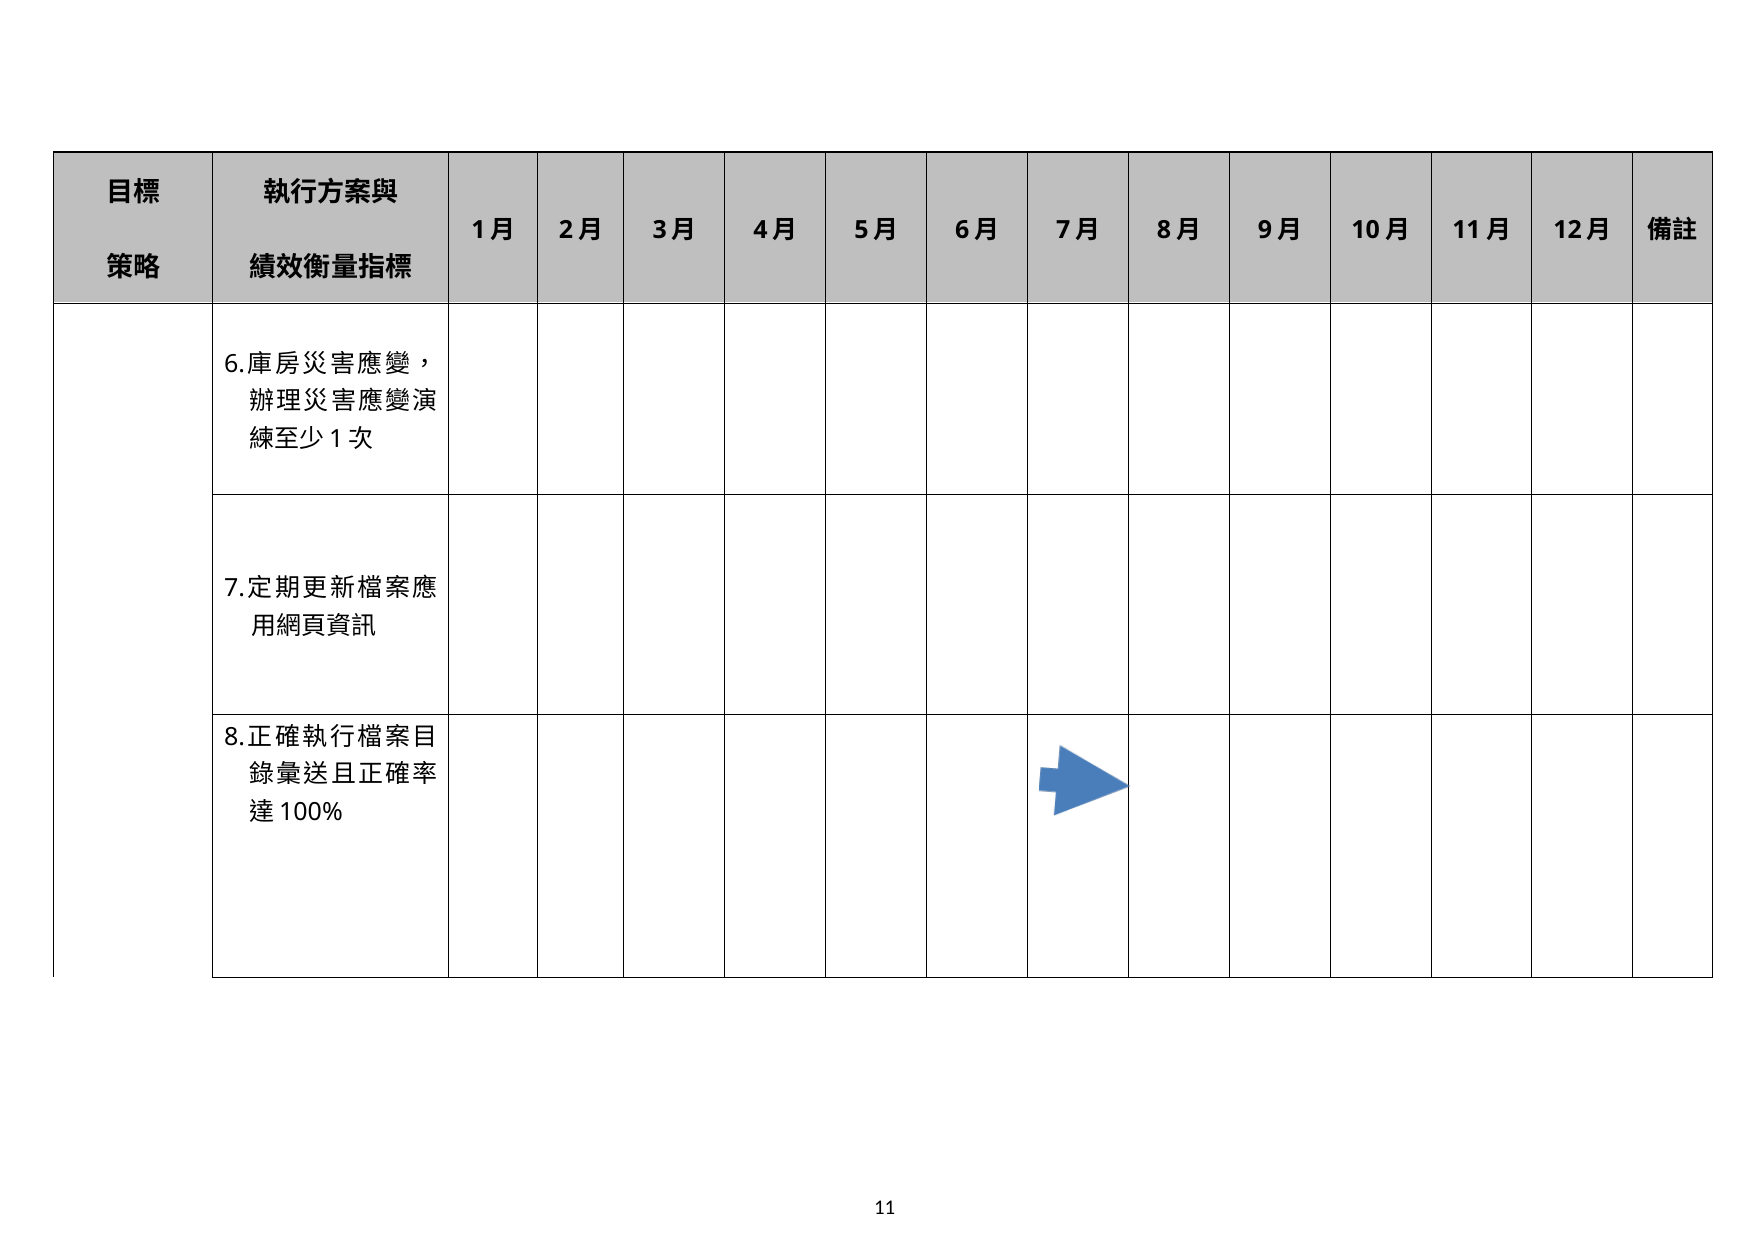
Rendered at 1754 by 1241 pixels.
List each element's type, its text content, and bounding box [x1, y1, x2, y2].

table_header 11月 [1432, 153, 1531, 302]
table_cell [725, 715, 825, 977]
table_cell [624, 304, 724, 494]
table_cell [538, 715, 623, 977]
table_cell [1129, 715, 1229, 977]
table_cell [1129, 304, 1229, 494]
table_header 4月 [725, 153, 825, 302]
table_cell [1532, 715, 1632, 977]
table_header 備註 [1633, 153, 1712, 302]
table_cell [1028, 715, 1128, 977]
table_header 12月 [1532, 153, 1632, 302]
table_header 9月 [1230, 153, 1330, 302]
table_cell [725, 495, 825, 714]
table_cell [826, 495, 926, 714]
table_cell [826, 715, 926, 977]
table_header 目標 策略 [54, 153, 212, 302]
table_cell [1028, 304, 1128, 494]
picture [1038, 715, 1204, 857]
table_cell [1532, 304, 1632, 494]
table_cell [1432, 304, 1531, 494]
table_cell [1331, 495, 1431, 714]
table_header 執行方案與 績效衡量指標 [213, 153, 448, 302]
table_cell [1230, 715, 1330, 977]
table_cell [449, 304, 537, 494]
table_cell [1028, 495, 1128, 714]
table_cell [927, 304, 1027, 494]
table_cell [927, 495, 1027, 714]
table_header 2月 [538, 153, 623, 302]
table_header 3月 [624, 153, 724, 302]
table_cell [1633, 715, 1712, 977]
table_cell [1331, 304, 1431, 494]
table_cell 6.庫房災害應變，辦理災害應變演練至少1次 [213, 304, 448, 494]
table_cell [624, 715, 724, 977]
table_cell [1129, 495, 1229, 714]
table_cell [449, 495, 537, 714]
table_header 10月 [1331, 153, 1431, 302]
table_cell [449, 715, 537, 977]
table_cell [1633, 304, 1712, 494]
table_cell [725, 304, 825, 494]
table_cell [927, 715, 1027, 977]
table_cell [826, 304, 926, 494]
table_header 6月 [927, 153, 1027, 302]
table_header 1月 [449, 153, 537, 302]
table_cell [1331, 715, 1431, 977]
table_cell [1633, 495, 1712, 714]
table_cell 7.定期更新檔案應用網頁資訊 [213, 495, 448, 714]
table_header 8月 [1129, 153, 1229, 302]
table_cell [538, 495, 623, 714]
table_header 7月 [1028, 153, 1128, 302]
table_cell [1230, 495, 1330, 714]
table_cell [1432, 495, 1531, 714]
table_cell [1432, 715, 1531, 977]
table_cell 8.正確執行檔案目錄彙送且正確率達100% [213, 715, 448, 977]
table_cell [1532, 495, 1632, 714]
table_cell [538, 304, 623, 494]
table_cell [624, 495, 724, 714]
table_header 5月 [826, 153, 926, 302]
table_cell [1230, 304, 1330, 494]
